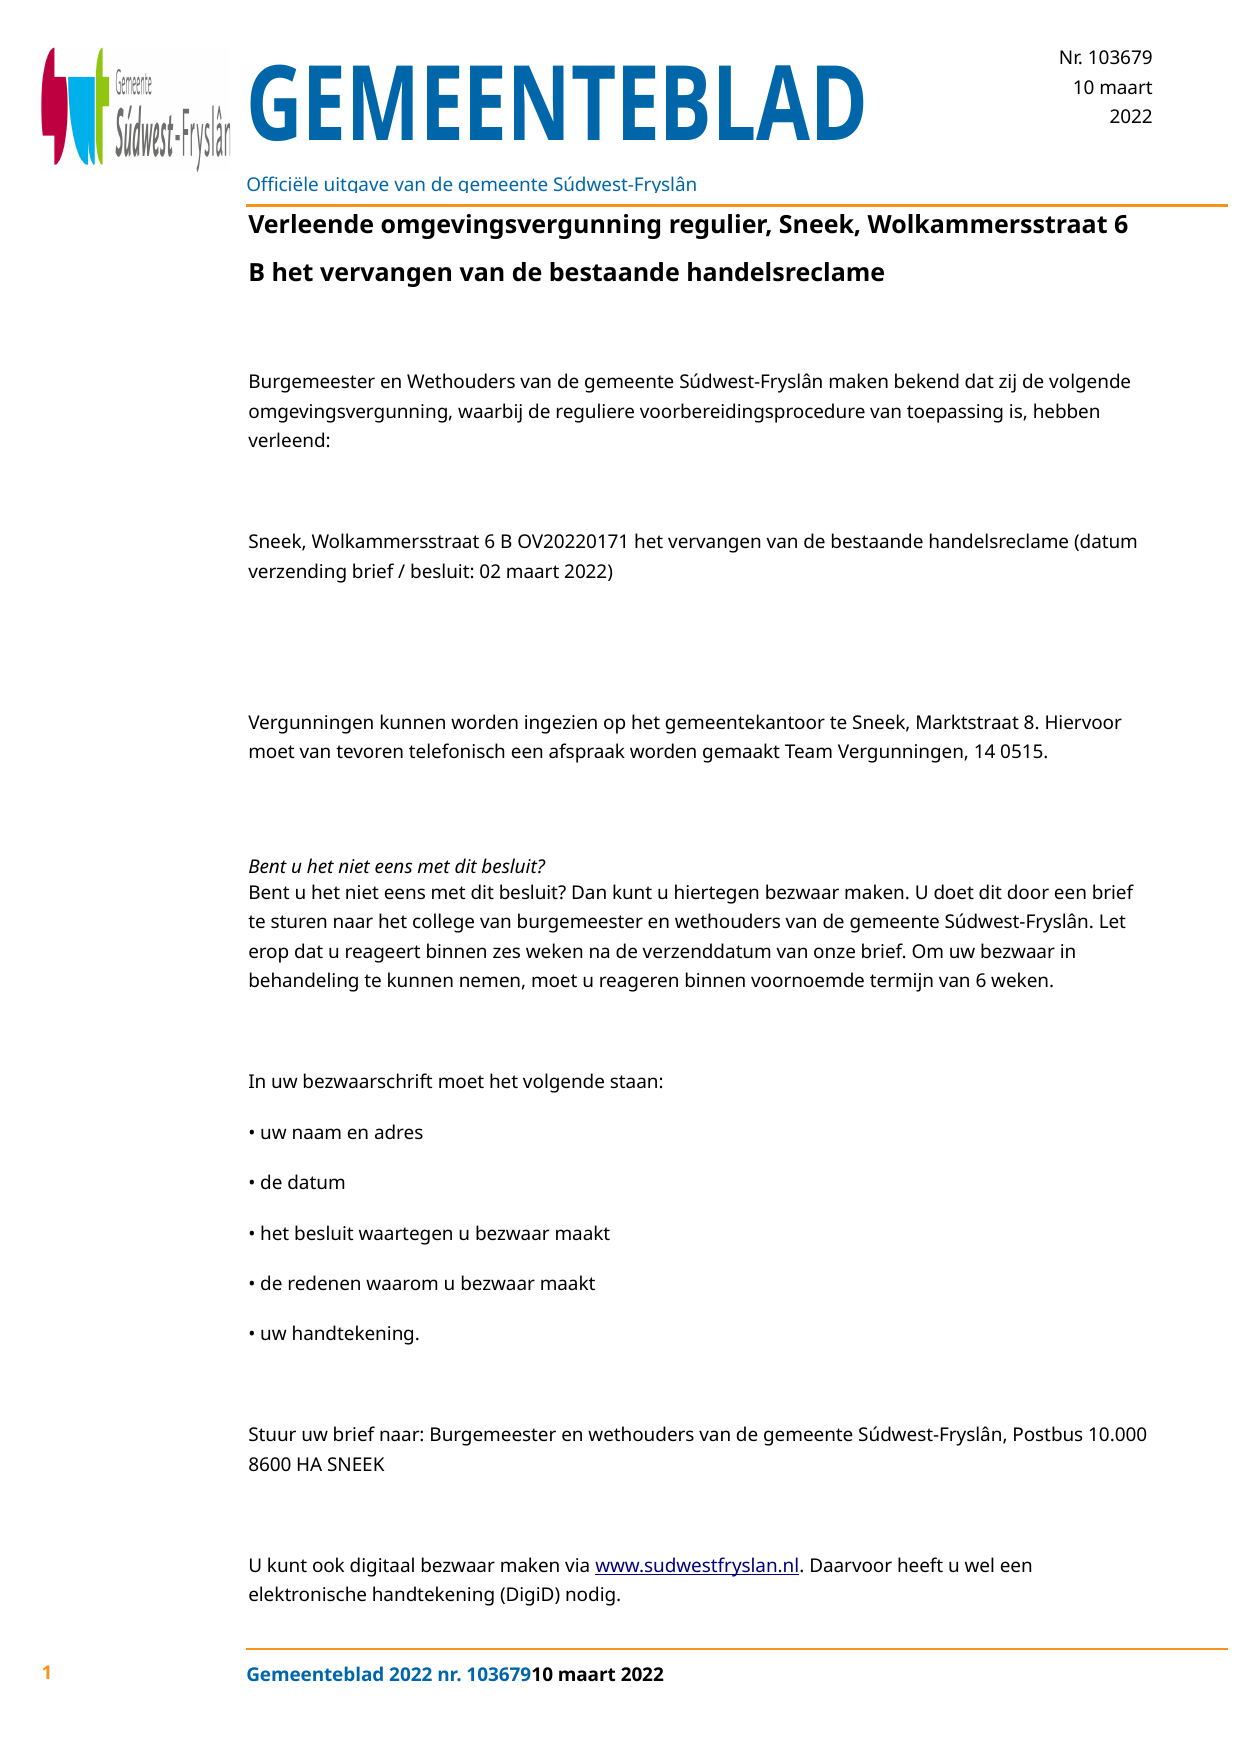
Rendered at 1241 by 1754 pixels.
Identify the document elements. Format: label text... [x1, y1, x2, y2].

text • het besluit waartegen u bezwaar maakt [248, 1220, 1152, 1245]
text • de redenen waarom u bezwaar maakt [248, 1270, 1152, 1296]
text Bent u het niet eens met dit besluit? Dan kunt u hiertegen bezwaar maken. U doet dit door een brief te sturen naar het college van burgemeester en wethouders van de gemeente Súdwest-Fryslân. Let erop dat u reageert binnen zes weken na de verzenddatum van onze brief. Om uw bezwaar in behandeling te kunnen nemen, moet u reageren binnen voornoemde termijn van 6 weken. [248, 879, 1152, 993]
text • uw handtekening. [248, 1321, 1152, 1346]
text • uw naam en adres [248, 1119, 1152, 1144]
text Verleende omgevingsvergunning regulier, Sneek, Wolkammersstraat 6 B het vervangen van de bestaande handelsreclame [248, 207, 1152, 288]
text Vergunningen kunnen worden ingezien op het gemeentekantoor te Sneek, Marktstraat 8. Hiervoor moet van tevoren telefonisch een afspraak worden gemaakt Team Vergunningen, 14 0515. [248, 709, 1152, 764]
text Sneek, Wolkammersstraat 6 B OV20220171 het vervangen van de bestaande handelsreclame (datum verzending brief / besluit: 02 maart 2022) [248, 528, 1152, 584]
text In uw bezwaarschrift moet het volgende staan: [248, 1068, 1152, 1094]
text • de datum [248, 1169, 1152, 1195]
text U kunt ook digitaal bezwaar maken via www.sudwestfryslan.nl. Daarvoor heeft u wel een elektronische handtekening (DigiD) nodig. [248, 1552, 1152, 1607]
text Bent u het niet eens met dit besluit? [248, 853, 1152, 879]
picture [41, 47, 231, 172]
text Burgemeester en Wethouders van de gemeente Súdwest-Fryslân maken bekend dat zij de volgende omgevingsvergunning, waarbij de reguliere voorbereidingsprocedure van toepassing is, hebben verleend: [248, 368, 1152, 453]
text Stuur uw brief naar: Burgemeester en wethouders van de gemeente Súdwest-Fryslân, Postbus 10.000 8600 HA SNEEK [248, 1421, 1152, 1477]
